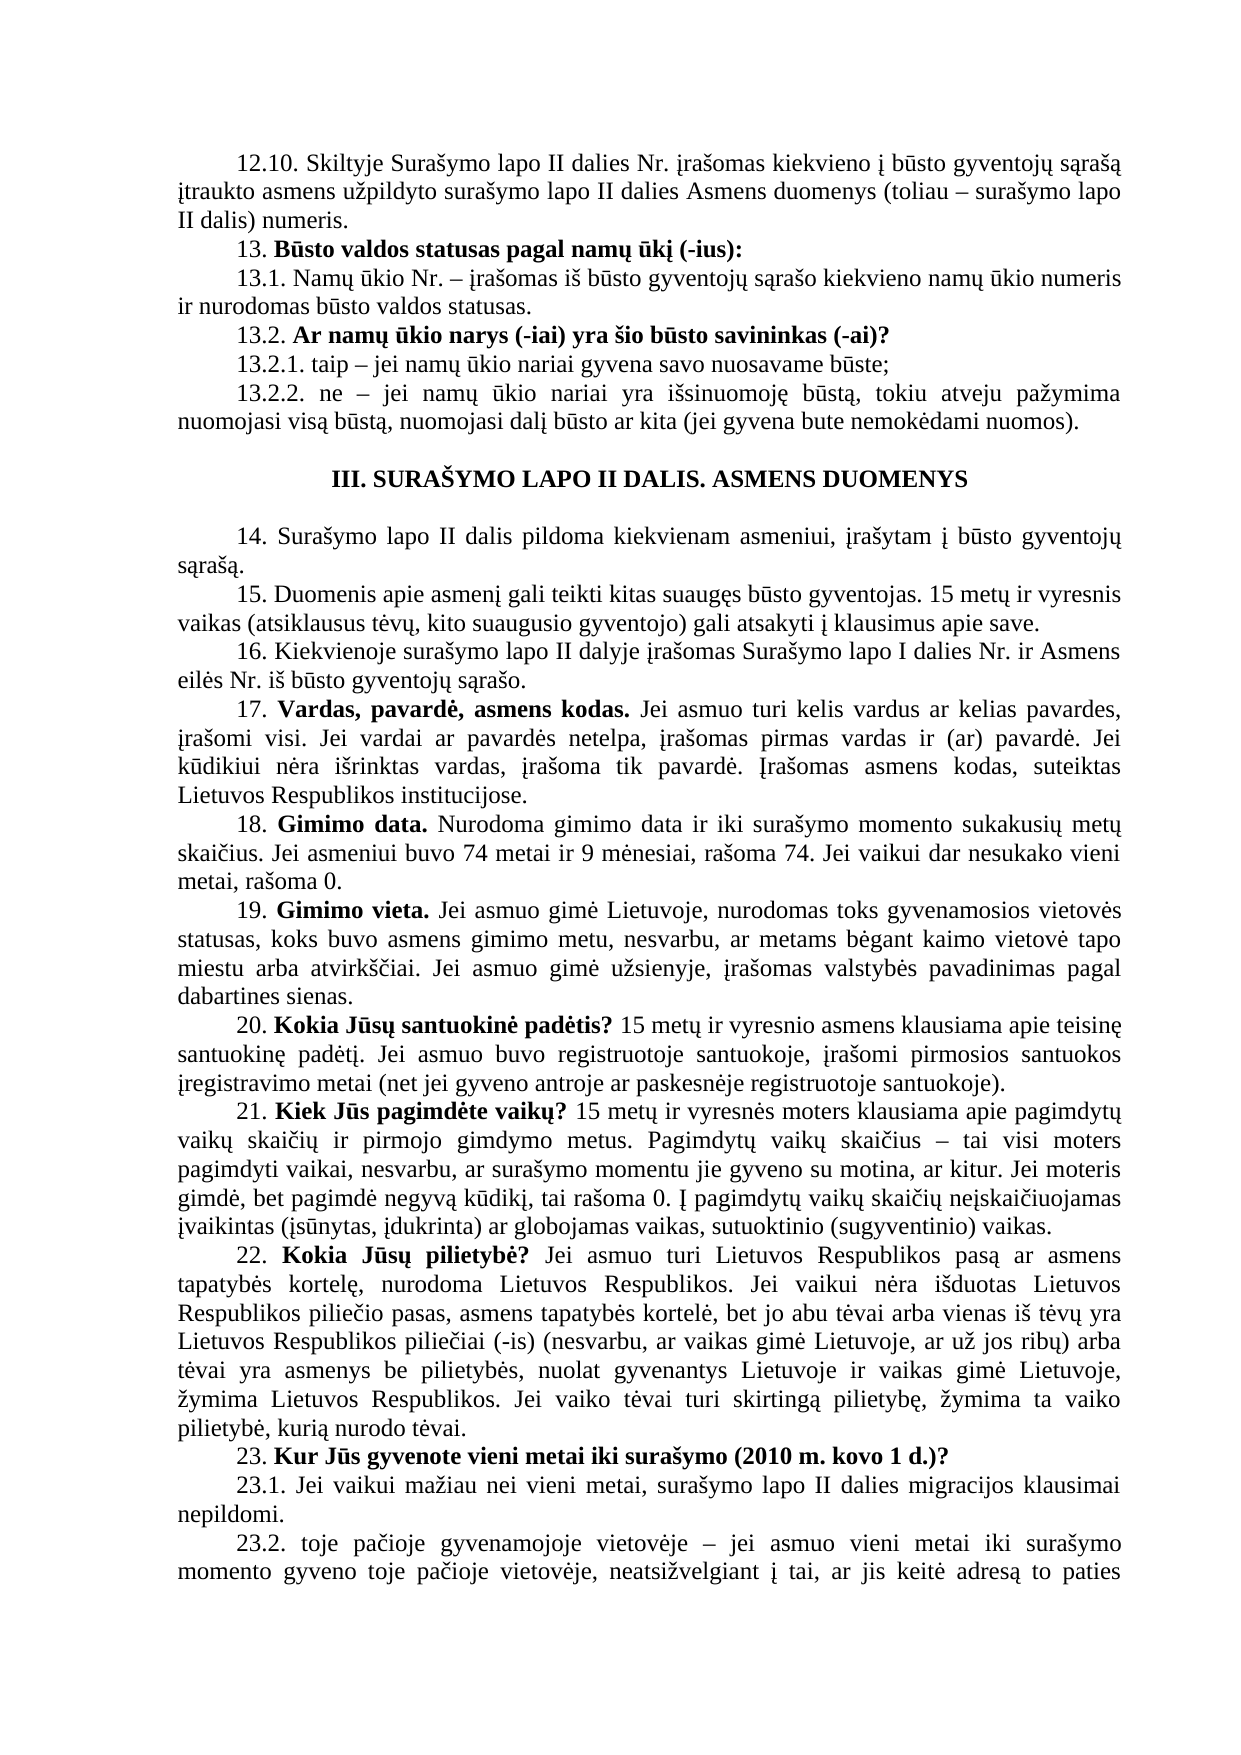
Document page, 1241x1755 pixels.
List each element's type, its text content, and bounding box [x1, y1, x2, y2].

text 23.2. toje pačioje gyvenamojoje vietovėje – jei asmuo vieni metai iki surašymo momento gyveno toje pačioje vietovėje, neatsižvelgiant į tai, ar jis keitė adresą to paties [177, 1528, 1122, 1585]
text 21. Kiek Jūs pagimdėte vaikų? 15 metų ir vyresnės moters klausiama apie pagimdytų vaikų skaičių ir pirmojo gimdymo metus. Pagimdytų vaikų skaičius – tai visi moters pagimdyti vaikai, nesvarbu, ar surašymo momentu jie gyveno su motina, ar kitur. Jei moteris gimdė, bet pagimdė negyvą kūdikį, tai rašoma 0. Į pagimdytų vaikų skaičių neįskaičiuojamas įvaikintas (įsūnytas, įdukrinta) ar globojamas vaikas, sutuoktinio (sugyventinio) vaikas. [177, 1096, 1122, 1240]
text 13.2.1. taip – jei namų ūkio nariai gyvena savo nuosavame būste; [177, 349, 1122, 378]
text 13.2. Ar namų ūkio narys (-iai) yra šio būsto savininkas (-ai)? [177, 320, 1122, 349]
text 20. Kokia Jūsų santuokinė padėtis? 15 metų ir vyresnio asmens klausiama apie teisinę santuokinę padėtį. Jei asmuo buvo registruotoje santuokoje, įrašomi pirmosios santuokos įregistravimo metai (net jei gyveno antroje ar paskesnėje registruotoje santuokoje). [177, 1010, 1122, 1096]
text 22. Kokia Jūsų pilietybė? Jei asmuo turi Lietuvos Respublikos pasą ar asmens tapatybės kortelę, nurodoma Lietuvos Respublikos. Jei vaikui nėra išduotas Lietuvos Respublikos piliečio pasas, asmens tapatybės kortelė, bet jo abu tėvai arba vienas iš tėvų yra Lietuvos Respublikos piliečiai (-is) (nesvarbu, ar vaikas gimė Lietuvoje, ar už jos ribų) arba tėvai yra asmenys be pilietybės, nuolat gyvenantys Lietuvoje ir vaikas gimė Lietuvoje, žymima Lietuvos Respublikos. Jei vaiko tėvai turi skirtingą pilietybę, žymima ta vaiko pilietybė, kurią nurodo tėvai. [177, 1240, 1122, 1441]
text 14. Surašymo lapo II dalis pildoma kiekvienam asmeniui, įrašytam į būsto gyventojų sąrašą. [177, 521, 1122, 579]
text 17. Vardas, pavardė, asmens kodas. Jei asmuo turi kelis vardus ar kelias pavardes, įrašomi visi. Jei vardai ar pavardės netelpa, įrašomas pirmas vardas ir (ar) pavardė. Jei kūdikiui nėra išrinktas vardas, įrašoma tik pavardė. Įrašomas asmens kodas, suteiktas Lietuvos Respublikos institucijose. [177, 694, 1122, 809]
text III. SURAŠYMO LAPO II DALIS. ASMENS DUOMENYS [177, 464, 1122, 493]
text 13. Būsto valdos statusas pagal namų ūkį (-ius): [177, 234, 1122, 263]
text 12.10. Skiltyje Surašymo lapo II dalies Nr. įrašomas kiekvieno į būsto gyventojų sąrašą įtraukto asmens užpildyto surašymo lapo II dalies Asmens duomenys (toliau – surašymo lapo II dalis) numeris. [177, 148, 1122, 234]
text 13.1. Namų ūkio Nr. – įrašomas iš būsto gyventojų sąrašo kiekvieno namų ūkio numeris ir nurodomas būsto valdos statusas. [177, 263, 1122, 320]
text 16. Kiekvienoje surašymo lapo II dalyje įrašomas Surašymo lapo I dalies Nr. ir Asmens eilės Nr. iš būsto gyventojų sąrašo. [177, 636, 1122, 694]
text 19. Gimimo vieta. Jei asmuo gimė Lietuvoje, nurodomas toks gyvenamosios vietovės statusas, koks buvo asmens gimimo metu, nesvarbu, ar metams bėgant kaimo vietovė tapo miestu arba atvirkščiai. Jei asmuo gimė užsienyje, įrašomas valstybės pavadinimas pagal dabartines sienas. [177, 895, 1122, 1010]
text 18. Gimimo data. Nurodoma gimimo data ir iki surašymo momento sukakusių metų skaičius. Jei asmeniui buvo 74 metai ir 9 mėnesiai, rašoma 74. Jei vaikui dar nesukako vieni metai, rašoma 0. [177, 809, 1122, 895]
text 15. Duomenis apie asmenį gali teikti kitas suaugęs būsto gyventojas. 15 metų ir vyresnis vaikas (atsiklausus tėvų, kito suaugusio gyventojo) gali atsakyti į klausimus apie save. [177, 579, 1122, 636]
text 13.2.2. ne – jei namų ūkio nariai yra išsinuomoję būstą, tokiu atveju pažymima nuomojasi visą būstą, nuomojasi dalį būsto ar kita (jei gyvena bute nemokėdami nuomos). [177, 378, 1122, 435]
text 23.1. Jei vaikui mažiau nei vieni metai, surašymo lapo II dalies migracijos klausimai nepildomi. [177, 1470, 1122, 1528]
text 23. Kur Jūs gyvenote vieni metai iki surašymo (2010 m. kovo 1 d.)? [177, 1441, 1122, 1470]
